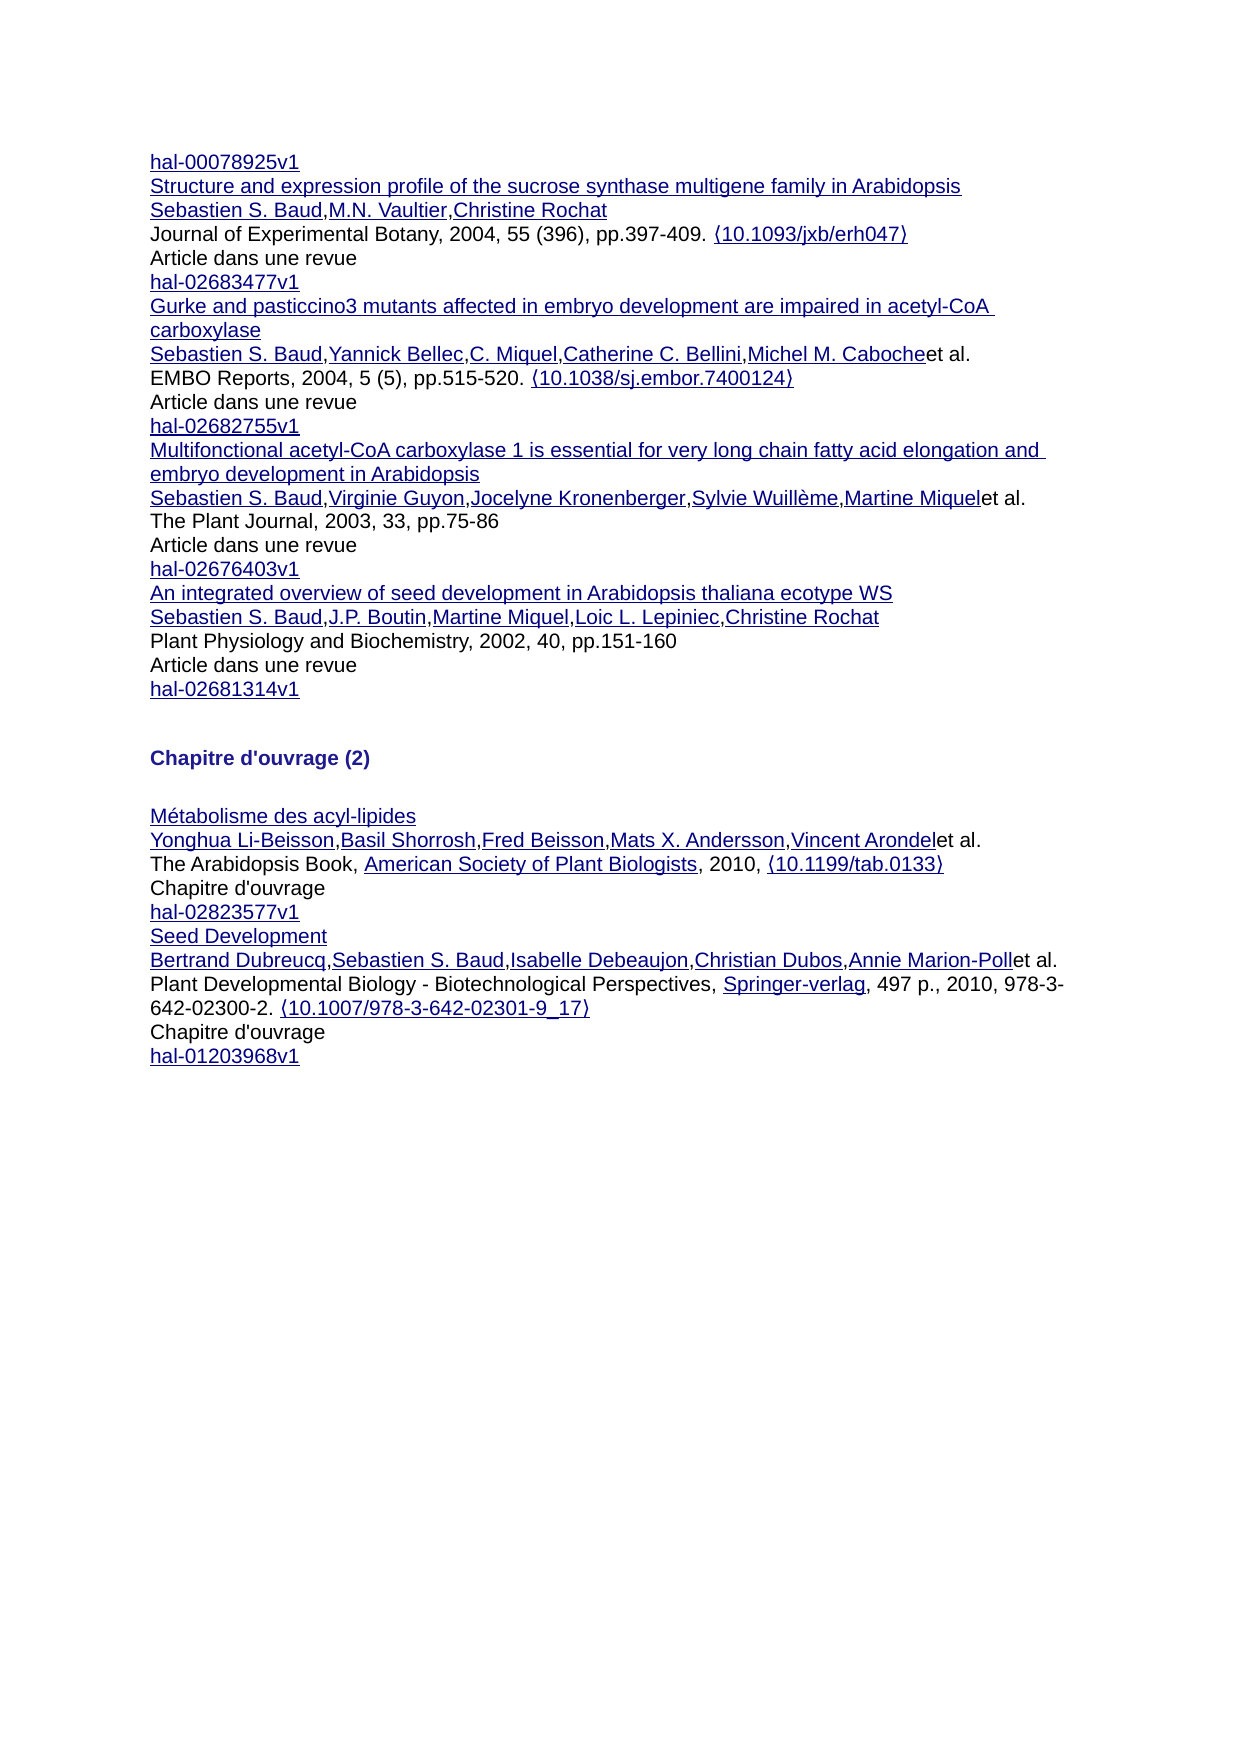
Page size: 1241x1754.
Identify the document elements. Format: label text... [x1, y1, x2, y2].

table_cell Gurke and pasticcino3 mutants affected in embryo development are impaired in acetyl-CoA carboxylase Sebastien S. Baud,Yannick Bellec,C. Miquel,Catherine C. Bellini,Michel M. Cabocheet al. EMBO Reports, 2004, 5 (5), pp.515-520. ⟨10.1038/sj.embor.7400124⟩ Article dans une revue hal-02682755v1 [150, 294, 1090, 437]
table_cell An integrated overview of seed development in Arabidopsis thaliana ecotype WS Sebastien S. Baud,J.P. Boutin,Martine Miquel,Loic L. Lepiniec,Christine Rochat Plant Physiology and Biochemistry, 2002, 40, pp.151-160 Article dans une revue hal-02681314v1 [150, 581, 1090, 701]
table_cell hal-00078925v1 [150, 150, 1090, 174]
table_cell Multifonctional acetyl-CoA carboxylase 1 is essential for very long chain fatty acid elongation and embryo development in Arabidopsis Sebastien S. Baud,Virginie Guyon,Jocelyne Kronenberger,Sylvie Wuillème,Martine Miquelet al. The Plant Journal, 2003, 33, pp.75-86 Article dans une revue hal-02676403v1 [150, 438, 1090, 581]
table_header Métabolisme des acyl-lipides Yonghua Li-Beisson,Basil Shorrosh,Fred Beisson,Mats X. Andersson,Vincent Arondelet al. The Arabidopsis Book, American Society of Plant Biologists, 2010, ⟨10.1199/tab.0133⟩ Chapitre d'ouvrage hal-02823577v1 [150, 804, 1090, 924]
table_cell Seed Development Bertrand Dubreucq,Sebastien S. Baud,Isabelle Debeaujon,Christian Dubos,Annie Marion-Pollet al. Plant Developmental Biology - Biotechnological Perspectives, Springer-verlag, 497 p., 2010, 978-3-642-02300-2. ⟨10.1007/978-3-642-02301-9_17⟩ Chapitre d'ouvrage hal-01203968v1 [150, 924, 1090, 1068]
table_cell Structure and expression profile of the sucrose synthase multigene family in Arabidopsis Sebastien S. Baud,M.N. Vaultier,Christine Rochat Journal of Experimental Botany, 2004, 55 (396), pp.397-409. ⟨10.1093/jxb/erh047⟩ Article dans une revue hal-02683477v1 [150, 174, 1090, 294]
subtitle Chapitre d'ouvrage (2) [150, 746, 1090, 770]
